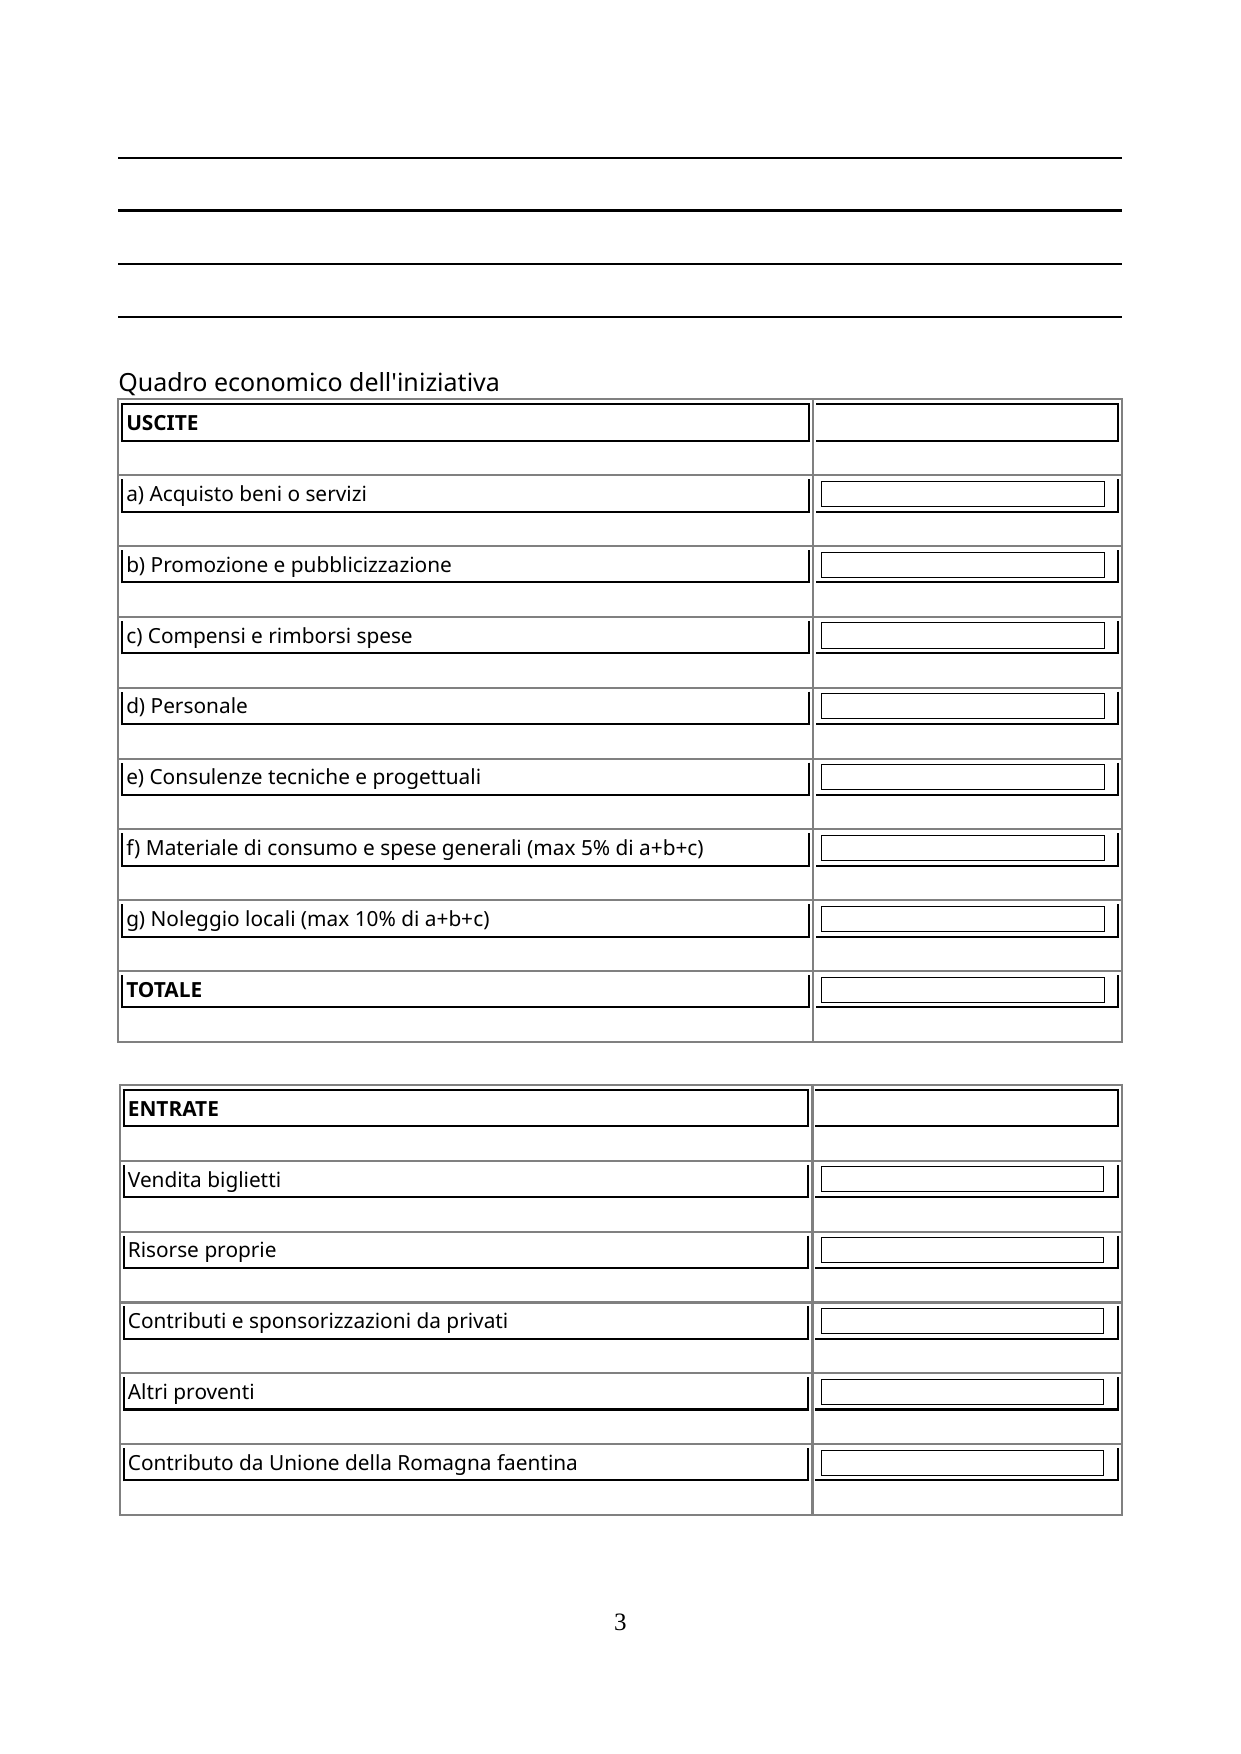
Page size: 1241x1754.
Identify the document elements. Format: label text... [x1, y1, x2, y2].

table_cell g) Noleggio locali (max 10% di a+b+c) [119, 901, 812, 970]
table_cell d) Personale [119, 689, 812, 757]
table_cell [814, 972, 1121, 1041]
table_cell [814, 547, 1121, 616]
table_header USCITE [119, 400, 812, 474]
table_header [814, 1086, 1121, 1160]
table_cell Risorse proprie [121, 1233, 811, 1301]
table_cell [814, 830, 1121, 899]
table_header ENTRATE [121, 1086, 811, 1160]
table_cell e) Consulenze tecniche e progettuali [119, 760, 812, 828]
table_header [814, 400, 1121, 474]
table_cell TOTALE [119, 972, 812, 1041]
table_cell f) Materiale di consumo e spese generali (max 5% di a+b+c) [119, 830, 812, 899]
table_cell Altri proventi [121, 1374, 811, 1443]
table_cell [814, 901, 1121, 970]
table_cell a) Acquisto beni o servizi [119, 476, 812, 545]
table_cell [814, 618, 1121, 687]
table_cell [814, 760, 1121, 828]
text Quadro economico dell'iniziativa [118, 364, 1122, 398]
table_cell [814, 1445, 1121, 1514]
table_cell Contributi e sponsorizzazioni da privati [121, 1304, 811, 1372]
table_cell Contributo da Unione della Romagna faentina [121, 1445, 811, 1514]
table_cell Vendita biglietti [121, 1162, 811, 1231]
table_cell [814, 1304, 1121, 1372]
table_cell c) Compensi e rimborsi spese [119, 618, 812, 687]
table_cell [814, 1233, 1121, 1301]
table_cell b) Promozione e pubblicizzazione [119, 547, 812, 616]
table_cell [814, 1374, 1121, 1443]
table_cell [814, 1162, 1121, 1231]
table_cell [814, 476, 1121, 545]
table_cell [814, 689, 1121, 757]
